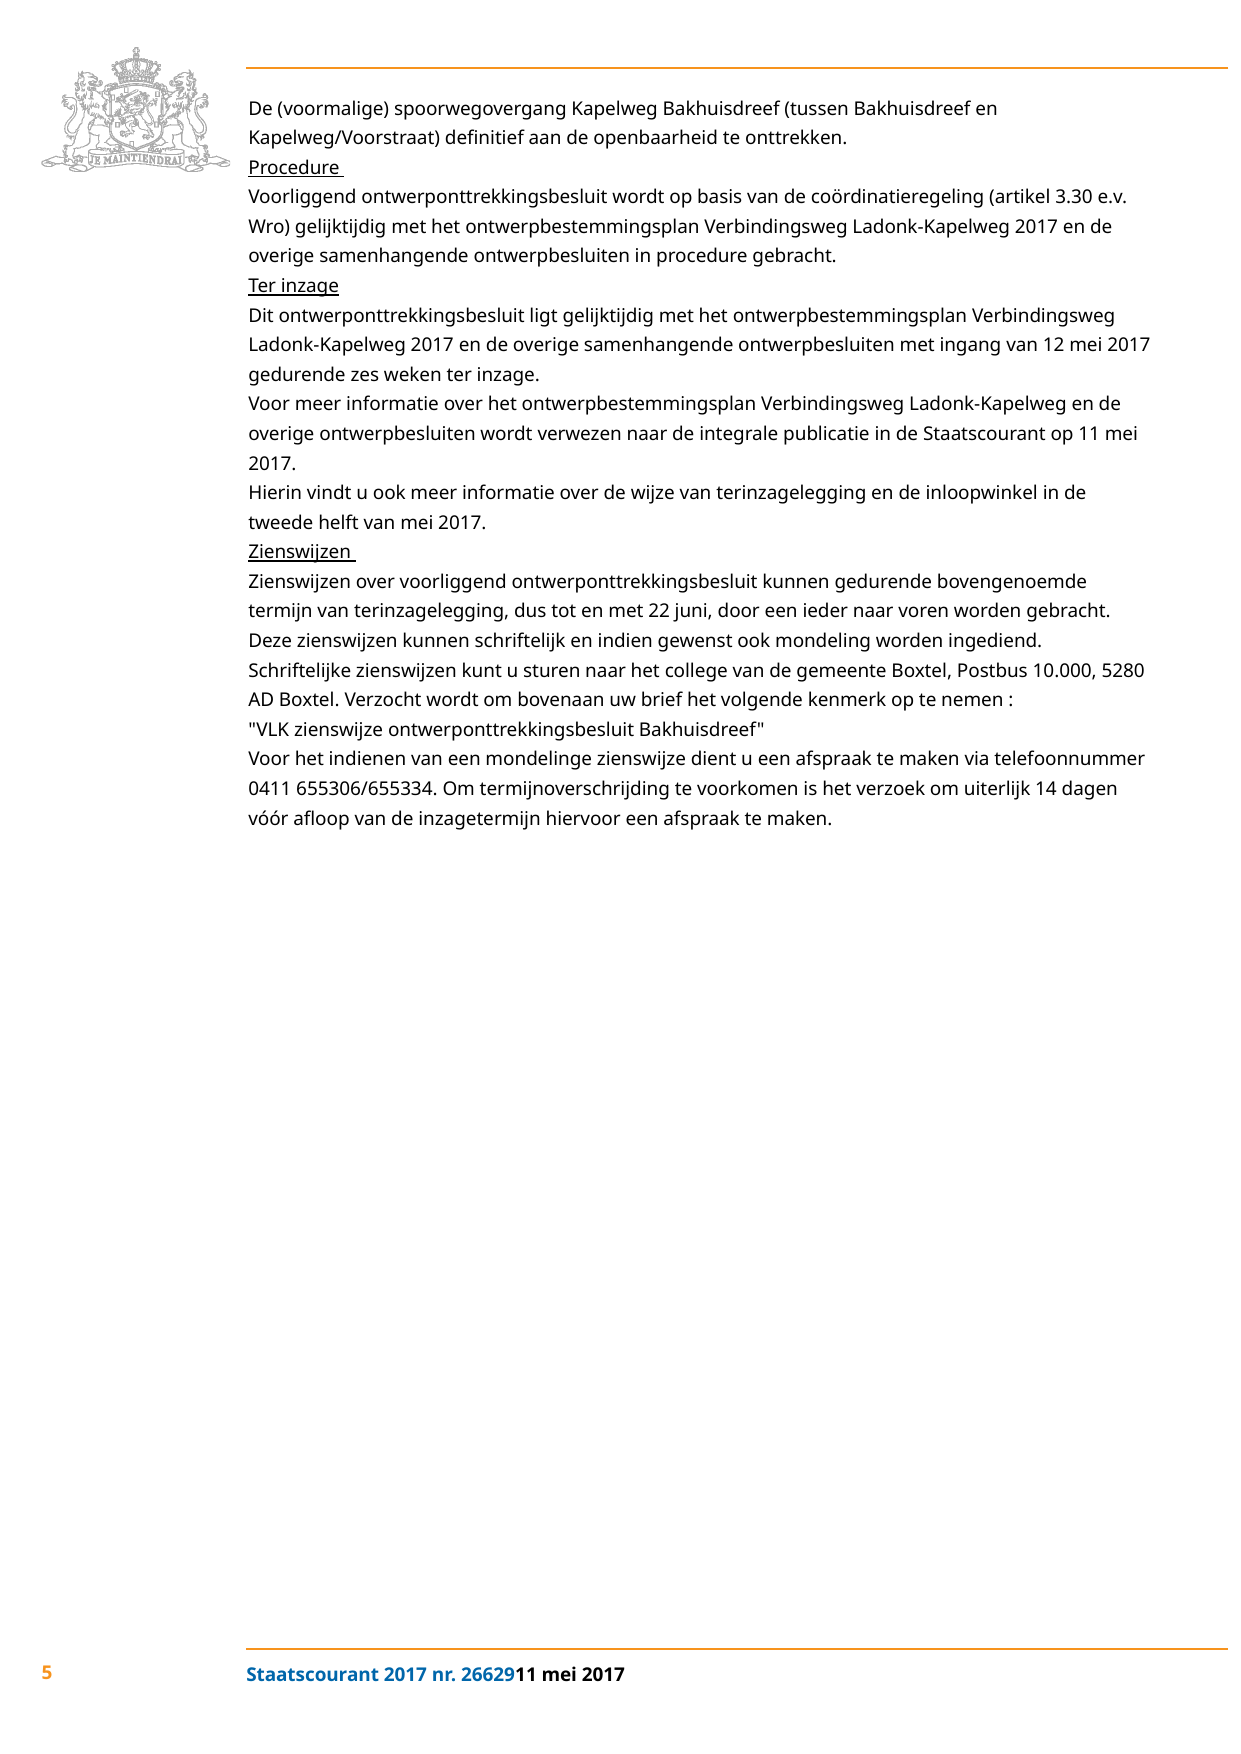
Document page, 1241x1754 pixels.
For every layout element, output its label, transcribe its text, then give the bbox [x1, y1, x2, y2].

text Zienswijzen [248, 538, 1152, 564]
text Procedure [248, 154, 1152, 180]
text Voor het indienen van een mondelinge zienswijze dient u een afspraak te maken via telefoonnummer 0411 655306/655334. Om termijnoverschrijding te voorkomen is het verzoek om uiterlijk 14 dagen vóór afloop van de inzagetermijn hiervoor een afspraak te maken. [248, 746, 1152, 831]
text Schriftelijke zienswijzen kunt u sturen naar het college van de gemeente Boxtel, Postbus 10.000, 5280 AD Boxtel. Verzocht wordt om bovenaan uw brief het volgende kenmerk op te nemen : [248, 657, 1152, 712]
text De (voormalige) spoorwegovergang Kapelweg Bakhuisdreef (tussen Bakhuisdreef en Kapelweg/Voorstraat) definitief aan de openbaarheid te onttrekken. [248, 95, 1152, 150]
picture [41, 47, 231, 172]
text Voor meer informatie over het ontwerpbestemmingsplan Verbindingsweg Ladonk-Kapelweg en de overige ontwerpbesluiten wordt verwezen naar de integrale publicatie in de Staatscourant op 11 mei 2017. [248, 391, 1152, 476]
text Dit ontwerponttrekkingsbesluit ligt gelijktijdig met het ontwerpbestemmingsplan Verbindingsweg Ladonk-Kapelweg 2017 en de overige samenhangende ontwerpbesluiten met ingang van 12 mei 2017 gedurende zes weken ter inzage. [248, 302, 1152, 387]
text Ter inzage [248, 272, 1152, 298]
text Zienswijzen over voorliggend ontwerponttrekkingsbesluit kunnen gedurende bovengenoemde termijn van terinzagelegging, dus tot en met 22 juni, door een ieder naar voren worden gebracht. [248, 568, 1152, 623]
text Deze zienswijzen kunnen schriftelijk en indien gewenst ook mondeling worden ingediend. [248, 627, 1152, 653]
text Hierin vindt u ook meer informatie over de wijze van terinzagelegging en de inloopwinkel in de tweede helft van mei 2017. [248, 479, 1152, 535]
text "VLK zienswijze ontwerponttrekkingsbesluit Bakhuisdreef" [248, 716, 1152, 742]
text Voorliggend ontwerponttrekkingsbesluit wordt op basis van de coördinatieregeling (artikel 3.30 e.v. Wro) gelijktijdig met het ontwerpbestemmingsplan Verbindingsweg Ladonk-Kapelweg 2017 en de overige samenhangende ontwerpbesluiten in procedure gebracht. [248, 183, 1152, 268]
